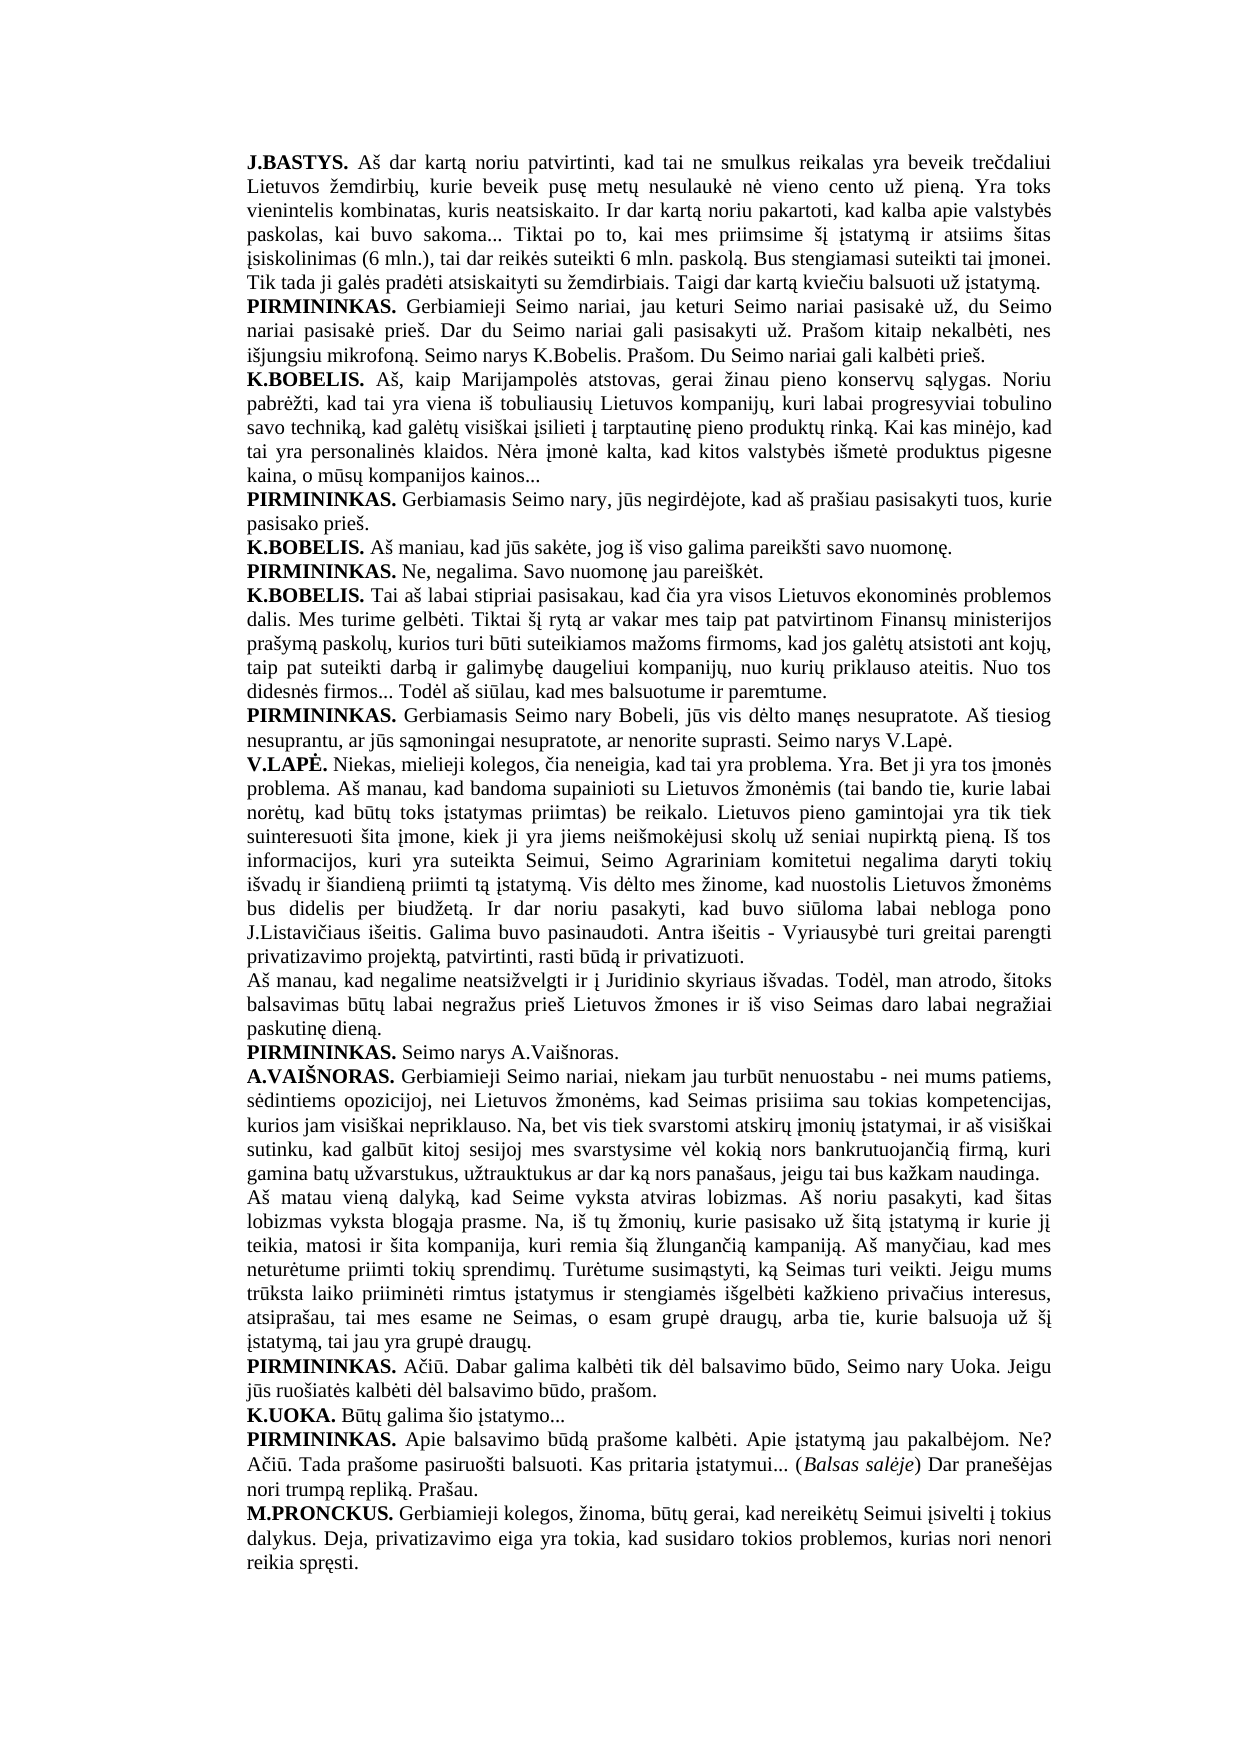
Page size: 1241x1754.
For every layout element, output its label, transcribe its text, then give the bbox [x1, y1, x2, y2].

text PIRMININKAS. Ačiū. Dabar galima kalbėti tik dėl balsavimo būdo, Seimo nary Uoka. Jeigu jūs ruošiatės kalbėti dėl balsavimo būdo, prašom. [247, 1353, 1053, 1402]
text K.BOBELIS. Aš, kaip Marijampolės atstovas, gerai žinau pieno konservų sąlygas. Noriu pabrėžti, kad tai yra viena iš tobuliausių Lietuvos kompanijų, kuri labai progresyviai tobulino savo techniką, kad galėtų visiškai įsilieti į tarptautinę pieno produktų rinką. Kai kas minėjo, kad tai yra personalinės klaidos. Nėra įmonė kalta, kad kitos valstybės išmetė produktus pigesne kaina, o mūsų kompanijos kainos... [247, 367, 1053, 487]
text PIRMININKAS. Ne, negalima. Savo nuomonę jau pareiškėt. [247, 559, 1053, 583]
text PIRMININKAS. Gerbiamasis Seimo nary, jūs negirdėjote, kad aš prašiau pasisakyti tuos, kurie pasisako prieš. [247, 487, 1053, 535]
text Aš manau, kad negalime neatsižvelgti ir į Juridinio skyriaus išvadas. Todėl, man atrodo, šitoks balsavimas būtų labai negražus prieš Lietuvos žmones ir iš viso Seimas daro labai negražiai paskutinę dieną. [247, 968, 1053, 1040]
text A.VAIŠNORAS. Gerbiamieji Seimo nariai, niekam jau turbūt nenuostabu - nei mums patiems, sėdintiems opozicijoj, nei Lietuvos žmonėms, kad Seimas prisiima sau tokias kompetencijas, kurios jam visiškai nepriklauso. Na, bet vis tiek svarstomi atskirų įmonių įstatymai, ir aš visiškai sutinku, kad galbūt kitoj sesijoj mes svarstysime vėl kokią nors bankrutuojančią firmą, kuri gamina batų užvarstukus, užtrauktukus ar dar ką nors panašaus, jeigu tai bus kažkam naudinga. [247, 1064, 1053, 1185]
text K.UOKA. Būtų galima šio įstatymo... [247, 1402, 1053, 1427]
text K.BOBELIS. Tai aš labai stipriai pasisakau, kad čia yra visos Lietuvos ekonominės problemos dalis. Mes turime gelbėti. Tiktai šį rytą ar vakar mes taip pat patvirtinom Finansų ministerijos prašymą paskolų, kurios turi būti suteikiamos mažoms firmoms, kad jos galėtų atsistoti ant kojų, taip pat suteikti darbą ir galimybę daugeliui kompanijų, nuo kurių priklauso ateitis. Nuo tos didesnės firmos... Todėl aš siūlau, kad mes balsuotume ir paremtume. [247, 583, 1053, 703]
text J.BASTYS. Aš dar kartą noriu patvirtinti, kad tai ne smulkus reikalas yra beveik trečdaliui Lietuvos žemdirbių, kurie beveik pusę metų nesulaukė nė vieno cento už pieną. Yra toks vienintelis kombinatas, kuris neatsiskaito. Ir dar kartą noriu pakartoti, kad kalba apie valstybės paskolas, kai buvo sakoma... Tiktai po to, kai mes priimsime šį įstatymą ir atsiims šitas įsiskolinimas (6 mln.), tai dar reikės suteikti 6 mln. paskolą. Bus stengiamasi suteikti tai įmonei. Tik tada ji galės pradėti atsiskaityti su žemdirbiais. Taigi dar kartą kviečiu balsuoti už įstatymą. [247, 150, 1053, 294]
text V.LAPĖ. Niekas, mielieji kolegos, čia neneigia, kad tai yra problema. Yra. Bet ji yra tos įmonės problema. Aš manau, kad bandoma supainioti su Lietuvos žmonėmis (tai bando tie, kurie labai norėtų, kad būtų toks įstatymas priimtas) be reikalo. Lietuvos pieno gamintojai yra tik tiek suinteresuoti šita įmone, kiek ji yra jiems neišmokėjusi skolų už seniai nupirktą pieną. Iš tos informacijos, kuri yra suteikta Seimui, Seimo Agrariniam komitetui negalima daryti tokių išvadų ir šiandieną priimti tą įstatymą. Vis dėlto mes žinome, kad nuostolis Lietuvos žmonėms bus didelis per biudžetą. Ir dar noriu pasakyti, kad buvo siūloma labai nebloga pono J.Listavičiaus išeitis. Galima buvo pasinaudoti. Antra išeitis - Vyriausybė turi greitai parengti privatizavimo projektą, patvirtinti, rasti būdą ir privatizuoti. [247, 752, 1053, 968]
text PIRMININKAS. Apie balsavimo būdą prašome kalbėti. Apie įstatymą jau pakalbėjom. Ne? Ačiū. Tada prašome pasiruošti balsuoti. Kas pritaria įstatymui... (Balsas salėje) Dar pranešėjas nori trumpą repliką. Prašau. [247, 1427, 1053, 1501]
text PIRMININKAS. Seimo narys A.Vaišnoras. [247, 1040, 1053, 1064]
text M.PRONCKUS. Gerbiamieji kolegos, žinoma, būtų gerai, kad nereikėtų Seimui įsivelti į tokius dalykus. Deja, privatizavimo eiga yra tokia, kad susidaro tokios problemos, kurias nori nenori reikia spręsti. [247, 1501, 1053, 1574]
text K.BOBELIS. Aš maniau, kad jūs sakėte, jog iš viso galima pareikšti savo nuomonę. [247, 535, 1053, 559]
text PIRMININKAS. Gerbiamieji Seimo nariai, jau keturi Seimo nariai pasisakė už, du Seimo nariai pasisakė prieš. Dar du Seimo nariai gali pasisakyti už. Prašom kitaip nekalbėti, nes išjungsiu mikrofoną. Seimo narys K.Bobelis. Prašom. Du Seimo nariai gali kalbėti prieš. [247, 294, 1053, 367]
text Aš matau vieną dalyką, kad Seime vyksta atviras lobizmas. Aš noriu pasakyti, kad šitas lobizmas vyksta blogąja prasme. Na, iš tų žmonių, kurie pasisako už šitą įstatymą ir kurie jį teikia, matosi ir šita kompanija, kuri remia šią žlungančią kampaniją. Aš manyčiau, kad mes neturėtume priimti tokių sprendimų. Turėtume susimąstyti, ką Seimas turi veikti. Jeigu mums trūksta laiko priiminėti rimtus įstatymus ir stengiamės išgelbėti kažkieno privačius interesus, atsiprašau, tai mes esame ne Seimas, o esam grupė draugų, arba tie, kurie balsuoja už šį įstatymą, tai jau yra grupė draugų. [247, 1185, 1053, 1353]
text PIRMININKAS. Gerbiamasis Seimo nary Bobeli, jūs vis dėlto manęs nesupratote. Aš tiesiog nesuprantu, ar jūs sąmoningai nesupratote, ar nenorite suprasti. Seimo narys V.Lapė. [247, 703, 1053, 752]
